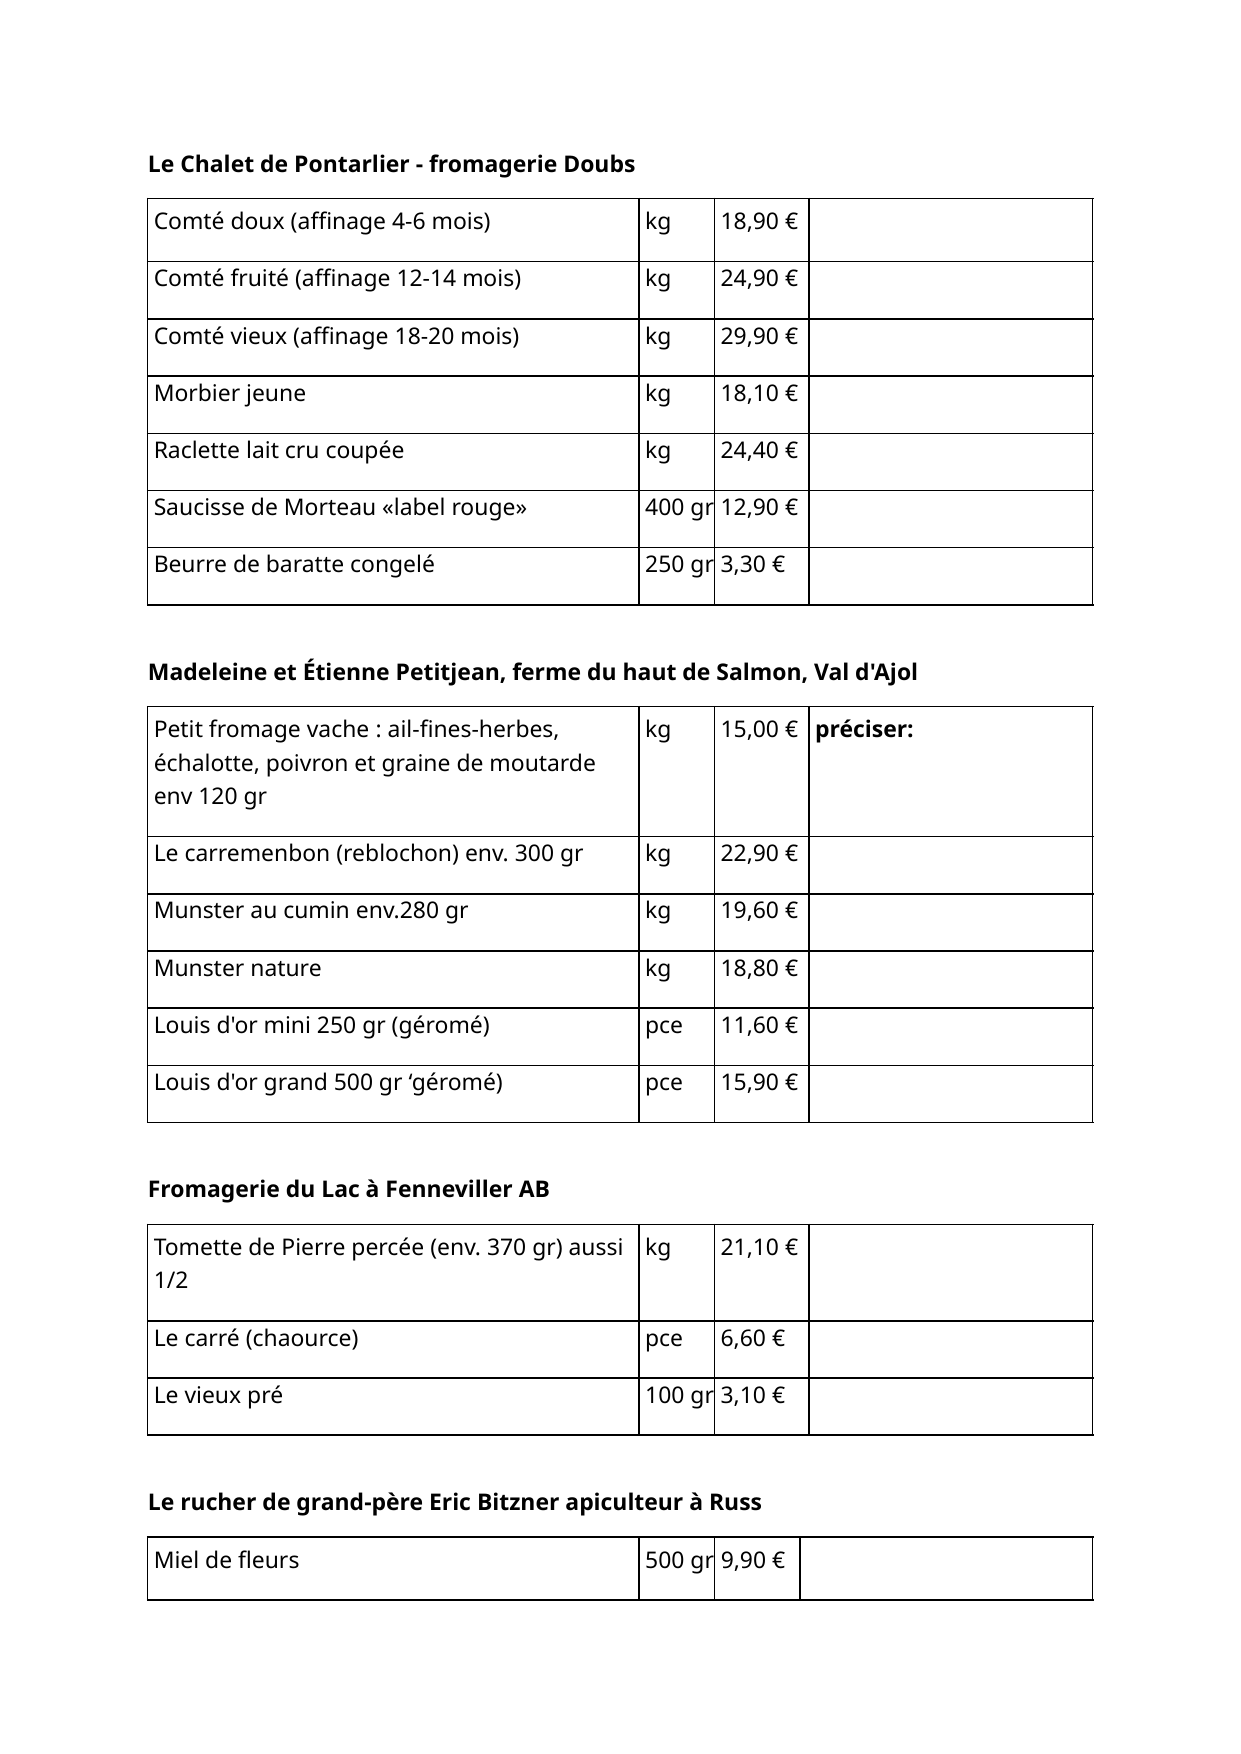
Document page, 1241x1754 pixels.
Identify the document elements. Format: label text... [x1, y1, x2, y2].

table_cell [810, 548, 1092, 604]
table_cell pce [640, 1066, 714, 1122]
table_cell 12,90 € [715, 491, 808, 547]
table_cell kg [640, 952, 714, 1007]
table_cell kg [640, 320, 714, 375]
table_cell Louis d'or grand 500 gr ‘géromé) [148, 1066, 638, 1122]
table_header [810, 1225, 1092, 1320]
table_cell Le vieux pré [148, 1379, 638, 1434]
table_cell 3,30 € [715, 548, 808, 604]
table_cell [810, 434, 1092, 489]
table_cell Munster au cumin env.280 gr [148, 895, 638, 950]
table_header [801, 1538, 1092, 1599]
table_cell Louis d'or mini 250 gr (géromé) [148, 1009, 638, 1064]
table_cell [810, 1379, 1092, 1434]
table_cell Beurre de baratte congelé [148, 548, 638, 604]
table_header Miel de fleurs [148, 1538, 638, 1599]
table_cell 400 gr [640, 491, 714, 547]
table_cell kg [640, 377, 714, 432]
table_cell 250 gr [640, 548, 714, 604]
table_header kg [640, 199, 714, 261]
table_cell 24,90 € [715, 262, 808, 318]
table_cell kg [640, 837, 714, 893]
table_header préciser: [810, 707, 1092, 836]
table_cell 29,90 € [715, 320, 808, 375]
table_cell [810, 952, 1092, 1007]
table_header [810, 199, 1092, 261]
text Le Chalet de Pontarlier - fromagerie Doubs [148, 148, 1093, 179]
table_cell [810, 895, 1092, 950]
table_header Tomette de Pierre percée (env. 370 gr) aussi 1/2 [148, 1225, 638, 1320]
table_header kg [640, 1225, 714, 1320]
text Fromagerie du Lac à Fenneviller AB [148, 1173, 1093, 1204]
table_cell [810, 1066, 1092, 1122]
table_cell 18,10 € [715, 377, 808, 432]
table_cell pce [640, 1009, 714, 1064]
table_cell Raclette lait cru coupée [148, 434, 638, 489]
table_cell 19,60 € [715, 895, 808, 950]
table_cell [810, 320, 1092, 375]
table_cell Morbier jeune [148, 377, 638, 432]
table_cell kg [640, 434, 714, 489]
text Le rucher de grand-père Eric Bitzner apiculteur à Russ [148, 1486, 1093, 1517]
table_cell kg [640, 262, 714, 318]
table_header kg [640, 707, 714, 836]
table_cell Le carré (chaource) [148, 1322, 638, 1377]
table_header 18,90 € [715, 199, 808, 261]
table_header 21,10 € [715, 1225, 808, 1320]
table_header Comté doux (affinage 4-6 mois) [148, 199, 638, 261]
table_header Petit fromage vache : ail-fines-herbes, échalotte, poivron et graine de moutarde env 120 gr [148, 707, 638, 836]
table_header 500 gr [640, 1538, 714, 1599]
table_cell 15,90 € [715, 1066, 808, 1122]
table_header 9,90 € [715, 1538, 799, 1599]
table_cell [810, 1322, 1092, 1377]
table_cell Comté vieux (affinage 18-20 mois) [148, 320, 638, 375]
text Madeleine et Étienne Petitjean, ferme du haut de Salmon, Val d'Ajol [148, 656, 1093, 687]
table_cell [810, 491, 1092, 547]
table_cell [810, 837, 1092, 893]
table_cell 18,80 € [715, 952, 808, 1007]
table_cell pce [640, 1322, 714, 1377]
table_cell Comté fruité (affinage 12-14 mois) [148, 262, 638, 318]
table_cell 22,90 € [715, 837, 808, 893]
table_cell kg [640, 895, 714, 950]
table_header 15,00 € [715, 707, 808, 836]
table_cell 11,60 € [715, 1009, 808, 1064]
table_cell [810, 1009, 1092, 1064]
table_cell Saucisse de Morteau «label rouge» [148, 491, 638, 547]
table_cell 24,40 € [715, 434, 808, 489]
table_cell 100 gr [640, 1379, 714, 1434]
table_cell 6,60 € [715, 1322, 808, 1377]
table_cell [810, 262, 1092, 318]
table_cell 3,10 € [715, 1379, 808, 1434]
table_cell [810, 377, 1092, 432]
table_cell Munster nature [148, 952, 638, 1007]
table_cell Le carremenbon (reblochon) env. 300 gr [148, 837, 638, 893]
